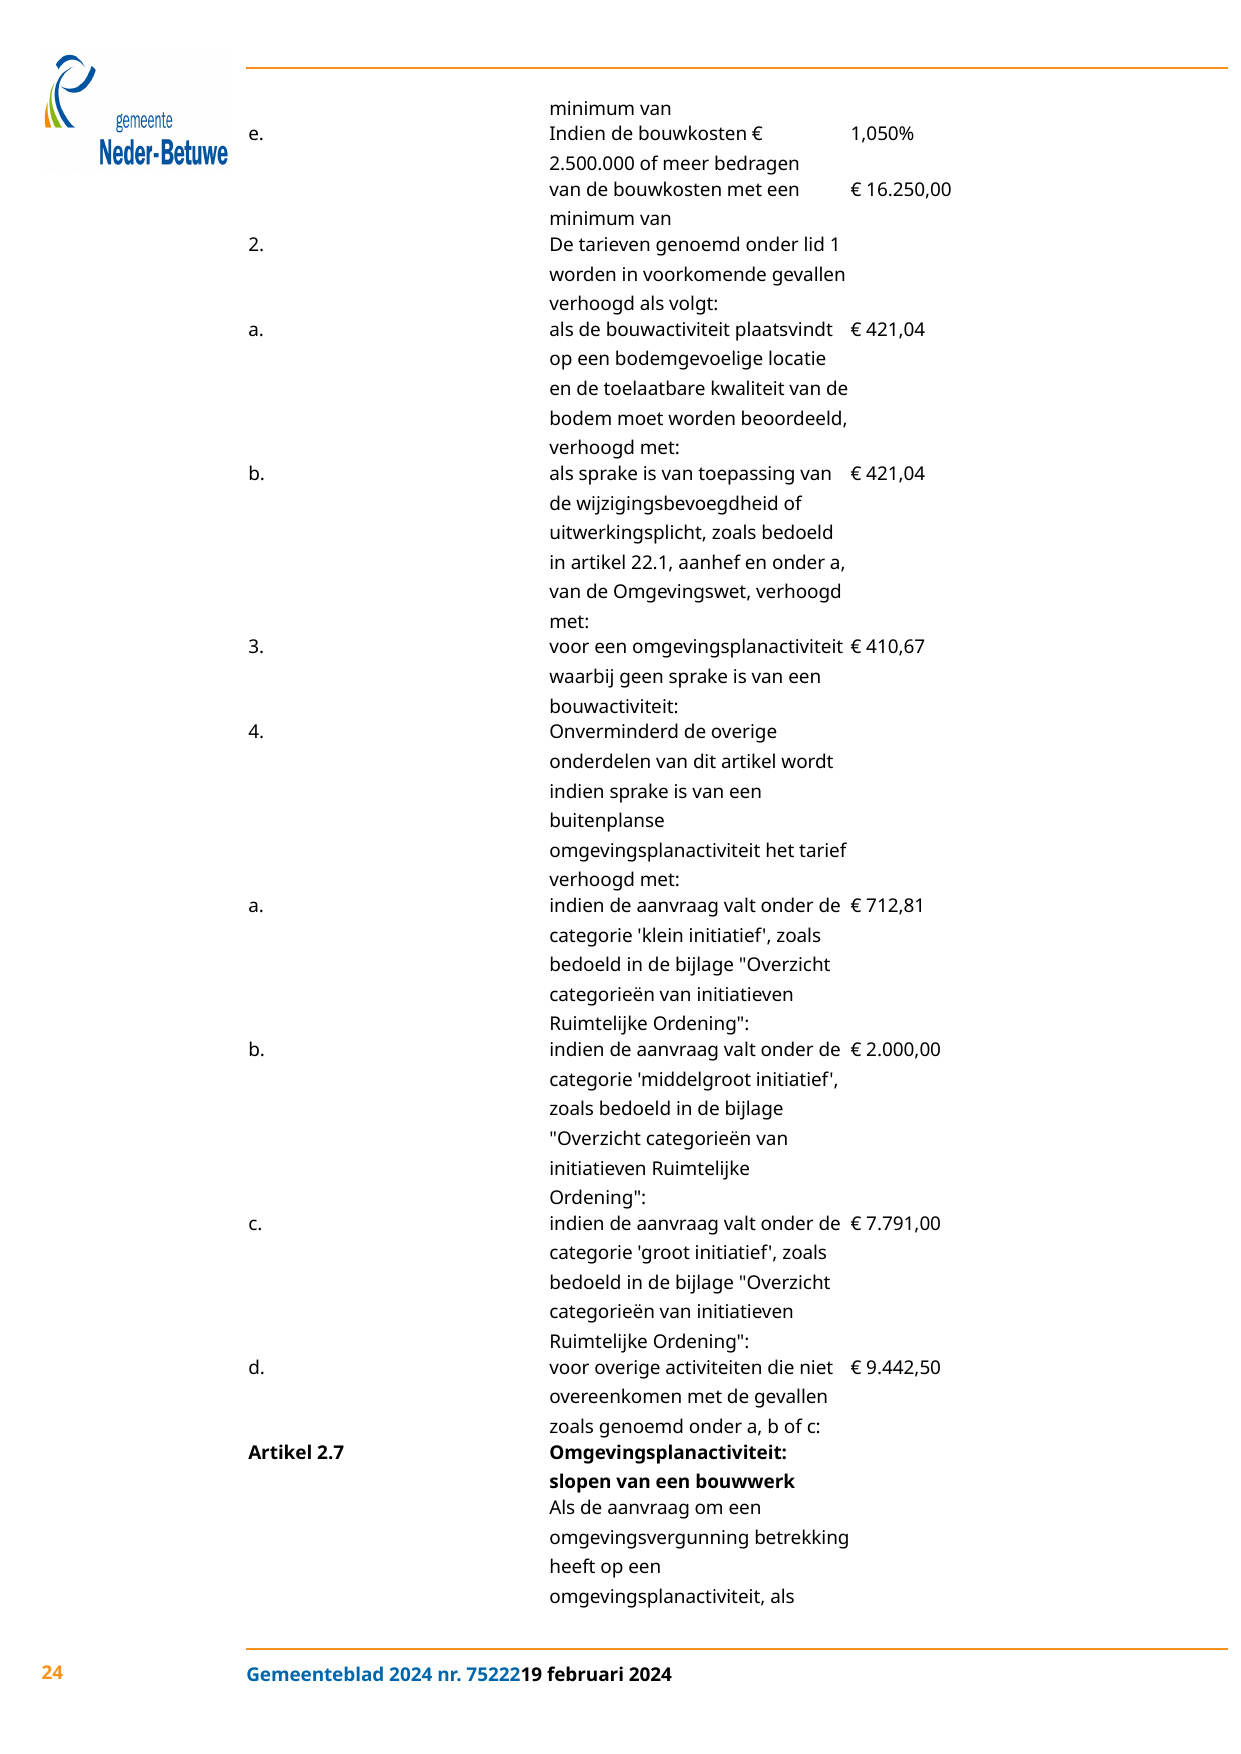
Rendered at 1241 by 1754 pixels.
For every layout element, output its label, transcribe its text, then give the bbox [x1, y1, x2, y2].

table_cell Als de aanvraag om een omgevingsvergunning betrekking heeft op een omgevingsplanactiviteit, als [549, 1494, 850, 1609]
table_cell € 410,67 [850, 634, 1152, 719]
picture [41, 47, 231, 172]
table_cell als sprake is van toepassing van de wijzigingsbevoegdheid of uitwerkingsplicht, zoals bedoeld in artikel 22.1, aanhef en onder a, van de Omgevingswet, verhoogd met: [549, 460, 850, 634]
table_cell minimum van [549, 95, 850, 121]
table_cell [248, 95, 549, 121]
table_cell € 2.000,00 [850, 1036, 1152, 1210]
table_cell a. [248, 316, 549, 460]
table_cell [850, 231, 1152, 316]
table_cell als de bouwactiviteit plaatsvindt op een bodemgevoelige locatie en de toelaatbare kwaliteit van de bodem moet worden beoordeeld, verhoogd met: [549, 316, 850, 460]
table_cell b. [248, 460, 549, 634]
table_cell Omgevingsplanactiviteit: slopen van een bouwwerk [549, 1439, 850, 1494]
table_cell d. [248, 1354, 549, 1439]
table_cell € 16.250,00 [850, 176, 1152, 231]
table_cell [850, 719, 1152, 892]
table_cell € 7.791,00 [850, 1210, 1152, 1354]
table_cell [248, 1494, 549, 1609]
table_cell € 421,04 [850, 460, 1152, 634]
table_cell 2. [248, 231, 549, 316]
table_cell indien de aanvraag valt onder de categorie 'groot initiatief', zoals bedoeld in de bijlage "Overzicht categorieën van initiatieven Ruimtelijke Ordening": [549, 1210, 850, 1354]
table_cell [248, 176, 549, 231]
table_cell Indien de bouwkosten € 2.500.000 of meer bedragen [549, 121, 850, 176]
table_cell e. [248, 121, 549, 176]
table_cell [850, 95, 1152, 121]
table_cell c. [248, 1210, 549, 1354]
table_cell voor overige activiteiten die niet overeenkomen met de gevallen zoals genoemd onder a, b of c: [549, 1354, 850, 1439]
table_cell indien de aanvraag valt onder de categorie 'klein initiatief', zoals bedoeld in de bijlage "Overzicht categorieën van initiatieven Ruimtelijke Ordening": [549, 892, 850, 1036]
table_cell Onverminderd de overige onderdelen van dit artikel wordt indien sprake is van een buitenplanse omgevingsplanactiviteit het tarief verhoogd met: [549, 719, 850, 892]
table_cell 3. [248, 634, 549, 719]
table_cell 4. [248, 719, 549, 892]
table_cell 1,050% [850, 121, 1152, 176]
table_cell a. [248, 892, 549, 1036]
table_cell Artikel 2.7 [248, 1439, 549, 1494]
table_cell b. [248, 1036, 549, 1210]
table_cell € 421,04 [850, 316, 1152, 460]
table_cell voor een omgevingsplanactiviteit waarbij geen sprake is van een bouwactiviteit: [549, 634, 850, 719]
table_cell van de bouwkosten met een minimum van [549, 176, 850, 231]
table_cell € 9.442,50 [850, 1354, 1152, 1439]
table_cell indien de aanvraag valt onder de categorie 'middelgroot initiatief', zoals bedoeld in de bijlage "Overzicht categorieën van initiatieven Ruimtelijke Ordening": [549, 1036, 850, 1210]
table_cell De tarieven genoemd onder lid 1 worden in voorkomende gevallen verhoogd als volgt: [549, 231, 850, 316]
table_cell [850, 1494, 1152, 1609]
table_cell € 712,81 [850, 892, 1152, 1036]
table_cell [850, 1439, 1152, 1494]
